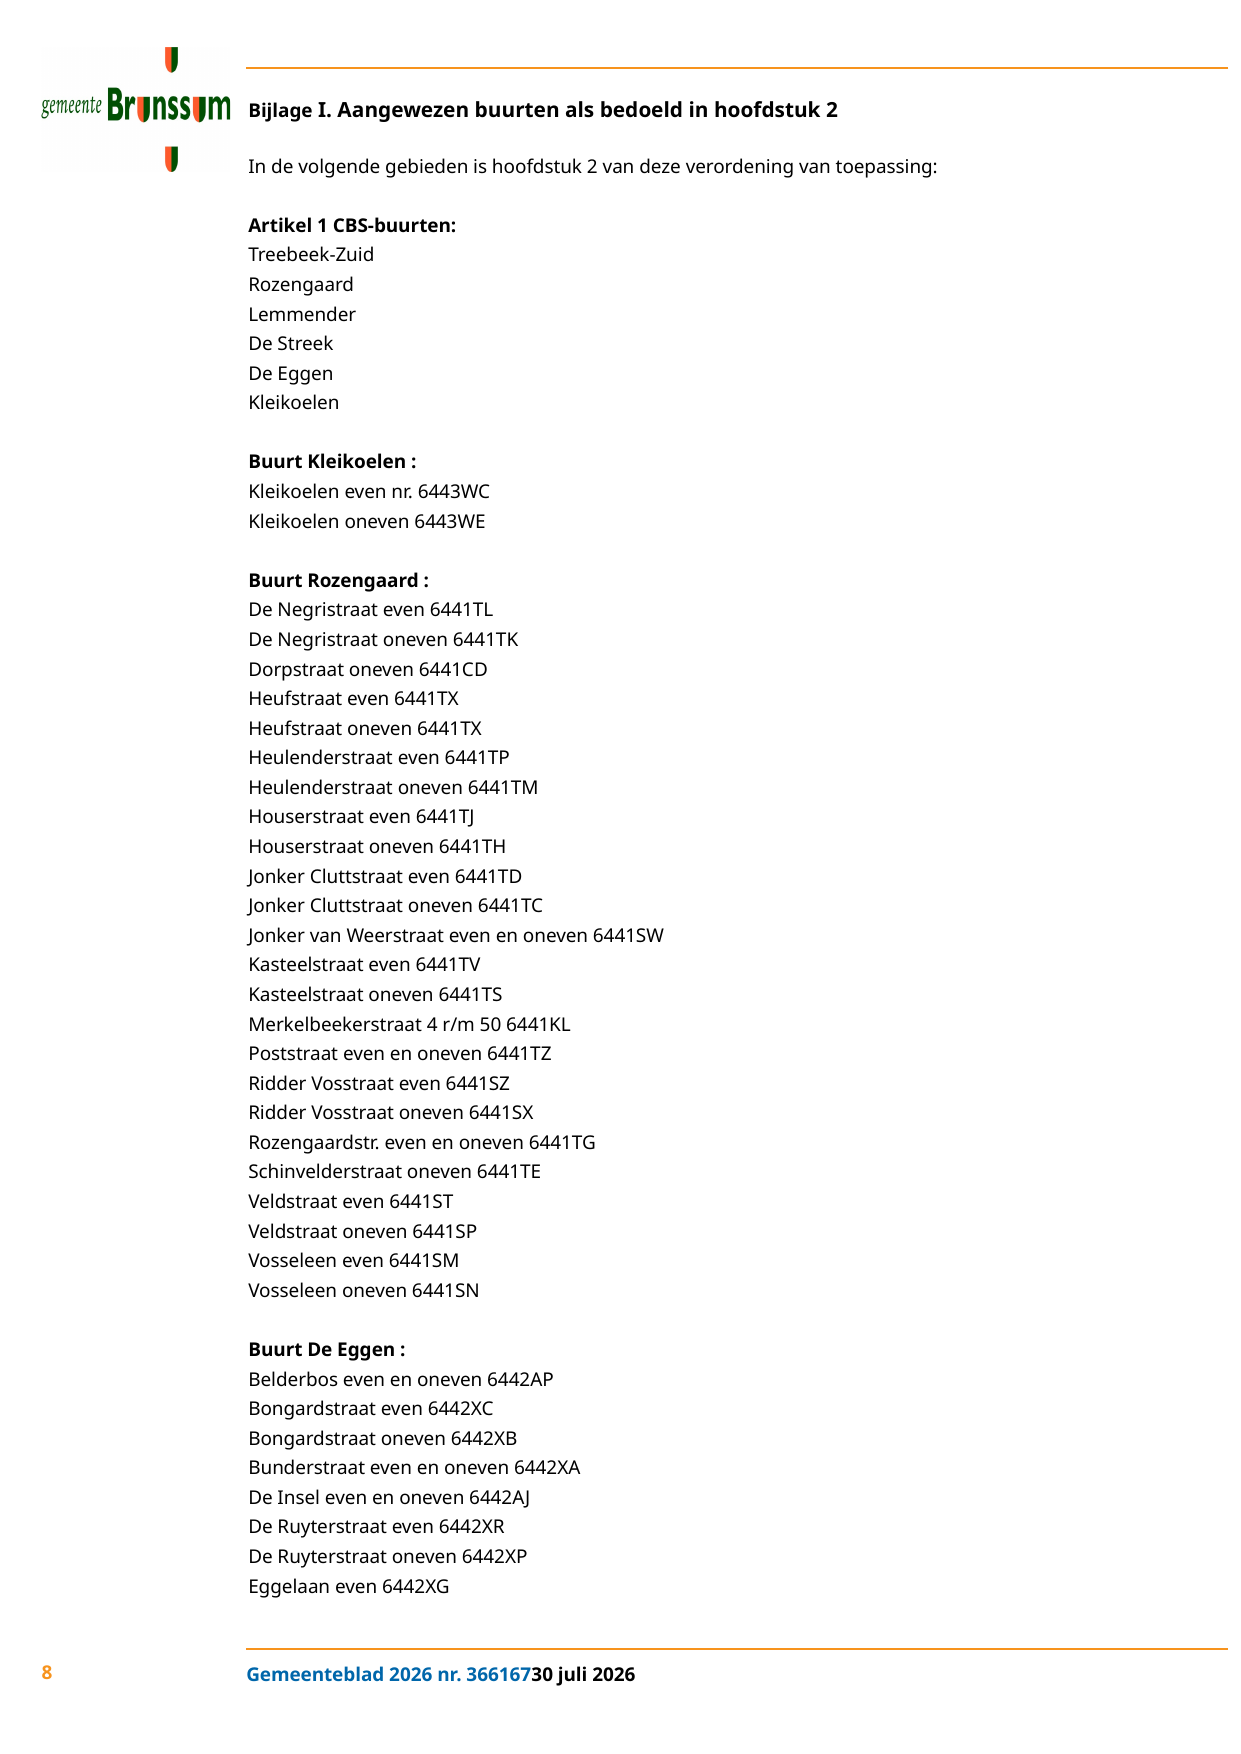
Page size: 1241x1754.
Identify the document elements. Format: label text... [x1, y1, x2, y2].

text Vosseleen even 6441SM [248, 1247, 1152, 1273]
text Lemmender [248, 301, 1152, 327]
text Heulenderstraat even 6441TP [248, 744, 1152, 770]
text De Insel even en oneven 6442AJ [248, 1484, 1152, 1510]
text De Ruyterstraat oneven 6442XP [248, 1543, 1152, 1569]
text Kleikoelen oneven 6443WE [248, 508, 1152, 534]
text De Ruyterstraat even 6442XR [248, 1514, 1152, 1539]
text Kleikoelen even nr. 6443WC [248, 478, 1152, 504]
text Kleikoelen [248, 389, 1152, 415]
text Heufstraat even 6441TX [248, 685, 1152, 711]
text Bongardstraat oneven 6442XB [248, 1425, 1152, 1451]
text Jonker van Weerstraat even en oneven 6441SW [248, 922, 1152, 948]
text Merkelbeekerstraat 4 r/m 50 6441KL [248, 1011, 1152, 1037]
text Rozengaard [248, 271, 1152, 297]
text De Streek [248, 330, 1152, 356]
text Vosseleen oneven 6441SN [248, 1277, 1152, 1303]
text Buurt De Eggen : [248, 1336, 1152, 1362]
text De Negristraat oneven 6441TK [248, 626, 1152, 652]
text Heufstraat oneven 6441TX [248, 715, 1152, 741]
text Veldstraat oneven 6441SP [248, 1218, 1152, 1244]
text Bijlage I. Aangewezen buurten als bedoeld in hoofdstuk 2 [248, 95, 1152, 123]
text Ridder Vosstraat even 6441SZ [248, 1070, 1152, 1096]
text Bongardstraat even 6442XC [248, 1395, 1152, 1421]
text Artikel 1 CBS-buurten: [248, 212, 1152, 238]
text Schinvelderstraat oneven 6441TE [248, 1159, 1152, 1184]
text Rozengaardstr. even en oneven 6441TG [248, 1129, 1152, 1155]
text Buurt Rozengaard : [248, 567, 1152, 593]
text Ridder Vosstraat oneven 6441SX [248, 1099, 1152, 1125]
text De Eggen [248, 360, 1152, 386]
text Jonker Cluttstraat oneven 6441TC [248, 892, 1152, 918]
text Houserstraat even 6441TJ [248, 804, 1152, 829]
text Heulenderstraat oneven 6441TM [248, 774, 1152, 800]
text Kasteelstraat even 6441TV [248, 952, 1152, 977]
text In de volgende gebieden is hoofdstuk 2 van deze verordening van toepassing: [248, 153, 1152, 179]
text Buurt Kleikoelen : [248, 449, 1152, 474]
text Dorpstraat oneven 6441CD [248, 656, 1152, 682]
text Bunderstraat even en oneven 6442XA [248, 1454, 1152, 1480]
text De Negristraat even 6441TL [248, 597, 1152, 622]
text Veldstraat even 6441ST [248, 1188, 1152, 1214]
text Jonker Cluttstraat even 6441TD [248, 863, 1152, 889]
text Kasteelstraat oneven 6441TS [248, 981, 1152, 1007]
picture [41, 47, 231, 172]
text Treebeek-Zuid [248, 242, 1152, 267]
text Belderbos even en oneven 6442AP [248, 1366, 1152, 1392]
text Eggelaan even 6442XG [248, 1573, 1152, 1599]
text Houserstraat oneven 6441TH [248, 833, 1152, 859]
text Poststraat even en oneven 6441TZ [248, 1040, 1152, 1066]
